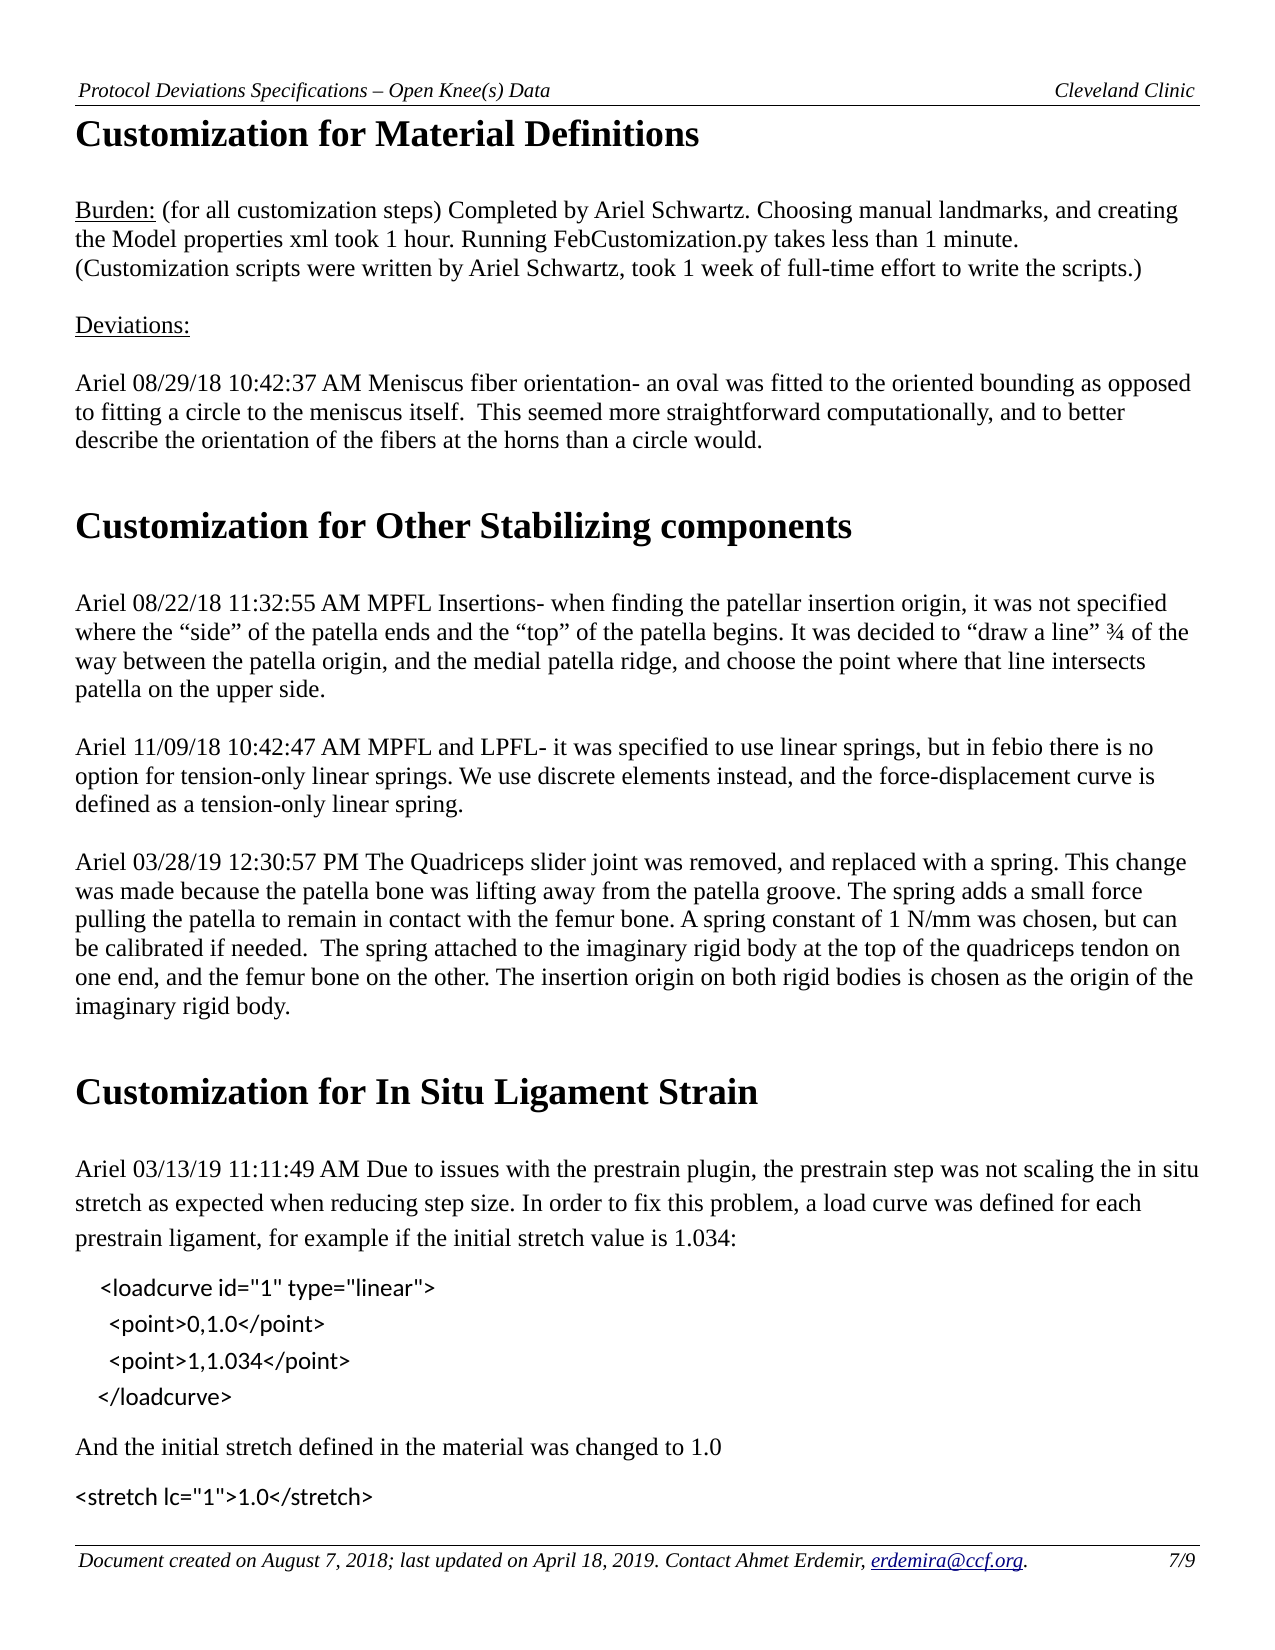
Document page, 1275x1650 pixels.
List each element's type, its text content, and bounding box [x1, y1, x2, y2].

subtitle Customization for Material Definitions [75, 111, 1200, 154]
subtitle Customization for In Situ Ligament Strain [75, 1069, 1200, 1112]
text Ariel 03/13/19 11:11:49 AM Due to issues with the prestrain plugin, the prestrain step was not scaling the in situ stretch as expected when reducing step size. In order to fix this problem, a load curve was defined for each prestrain ligament, for example if the initial stretch value is 1.034: [75, 1154, 1200, 1251]
text <stretch lc="1">1.0</stretch> [75, 1482, 1200, 1512]
text Ariel 03/28/19 12:30:58 PM The Quadriceps slider joint was removed, and replaced with a spring. This change was made because the patella bone was lifting away from the patella groove. The spring adds a small force pulling the patella to remain in contact with the femur bone. A spring constant of 1 N/mm was chosen, but can be calibrated if needed. The spring attached to the imaginary rigid body at the top of the quadriceps tendon on one end, and the femur bone on the other. The insertion origin on both rigid bodies is chosen as the origin of the imaginary rigid body. [75, 847, 1200, 1019]
text <loadcurve id="1" type="linear"> <point>0,1.0</point> <point>1,1.034</point> </loadcurve> [75, 1272, 1200, 1412]
text Ariel 08/22/18 11:32:55 AM MPFL Insertions- when finding the patellar insertion origin, it was not specified where the “side” of the patella ends and the “top” of the patella begins. It was decided to “draw a line” ¾ of the way between the patella origin, and the medial patella ridge, and choose the point where that line intersects patella on the upper side. [75, 588, 1200, 703]
text And the initial stretch defined in the material was changed to 1.0 [75, 1432, 1200, 1461]
text Burden: (for all customization steps) Completed by Ariel Schwartz. Choosing manual landmarks, and creating the Model properties xml took 1 hour. Running FebCustomization.py takes less than 1 minute. [75, 196, 1200, 253]
text Ariel 11/09/18 10:42:47 AM MPFL and LPFL- it was specified to use linear springs, but in febio there is no option for tension-only linear springs. We use discrete elements instead, and the force-displacement curve is defined as a tension-only linear spring. [75, 732, 1200, 818]
text Deviations: [75, 311, 1200, 339]
text (Customization scripts were written by Ariel Schwartz, took 1 week of full-time effort to write the scripts.) [75, 253, 1200, 282]
subtitle Customization for Other Stabilizing components [75, 504, 1200, 547]
text Ariel 08/29/18 10:42:37 AM Meniscus fiber orientation- an oval was fitted to the oriented bounding as opposed to fitting a circle to the meniscus itself. This seemed more straightforward computationally, and to better describe the orientation of the fibers at the horns than a circle would. [75, 368, 1200, 454]
